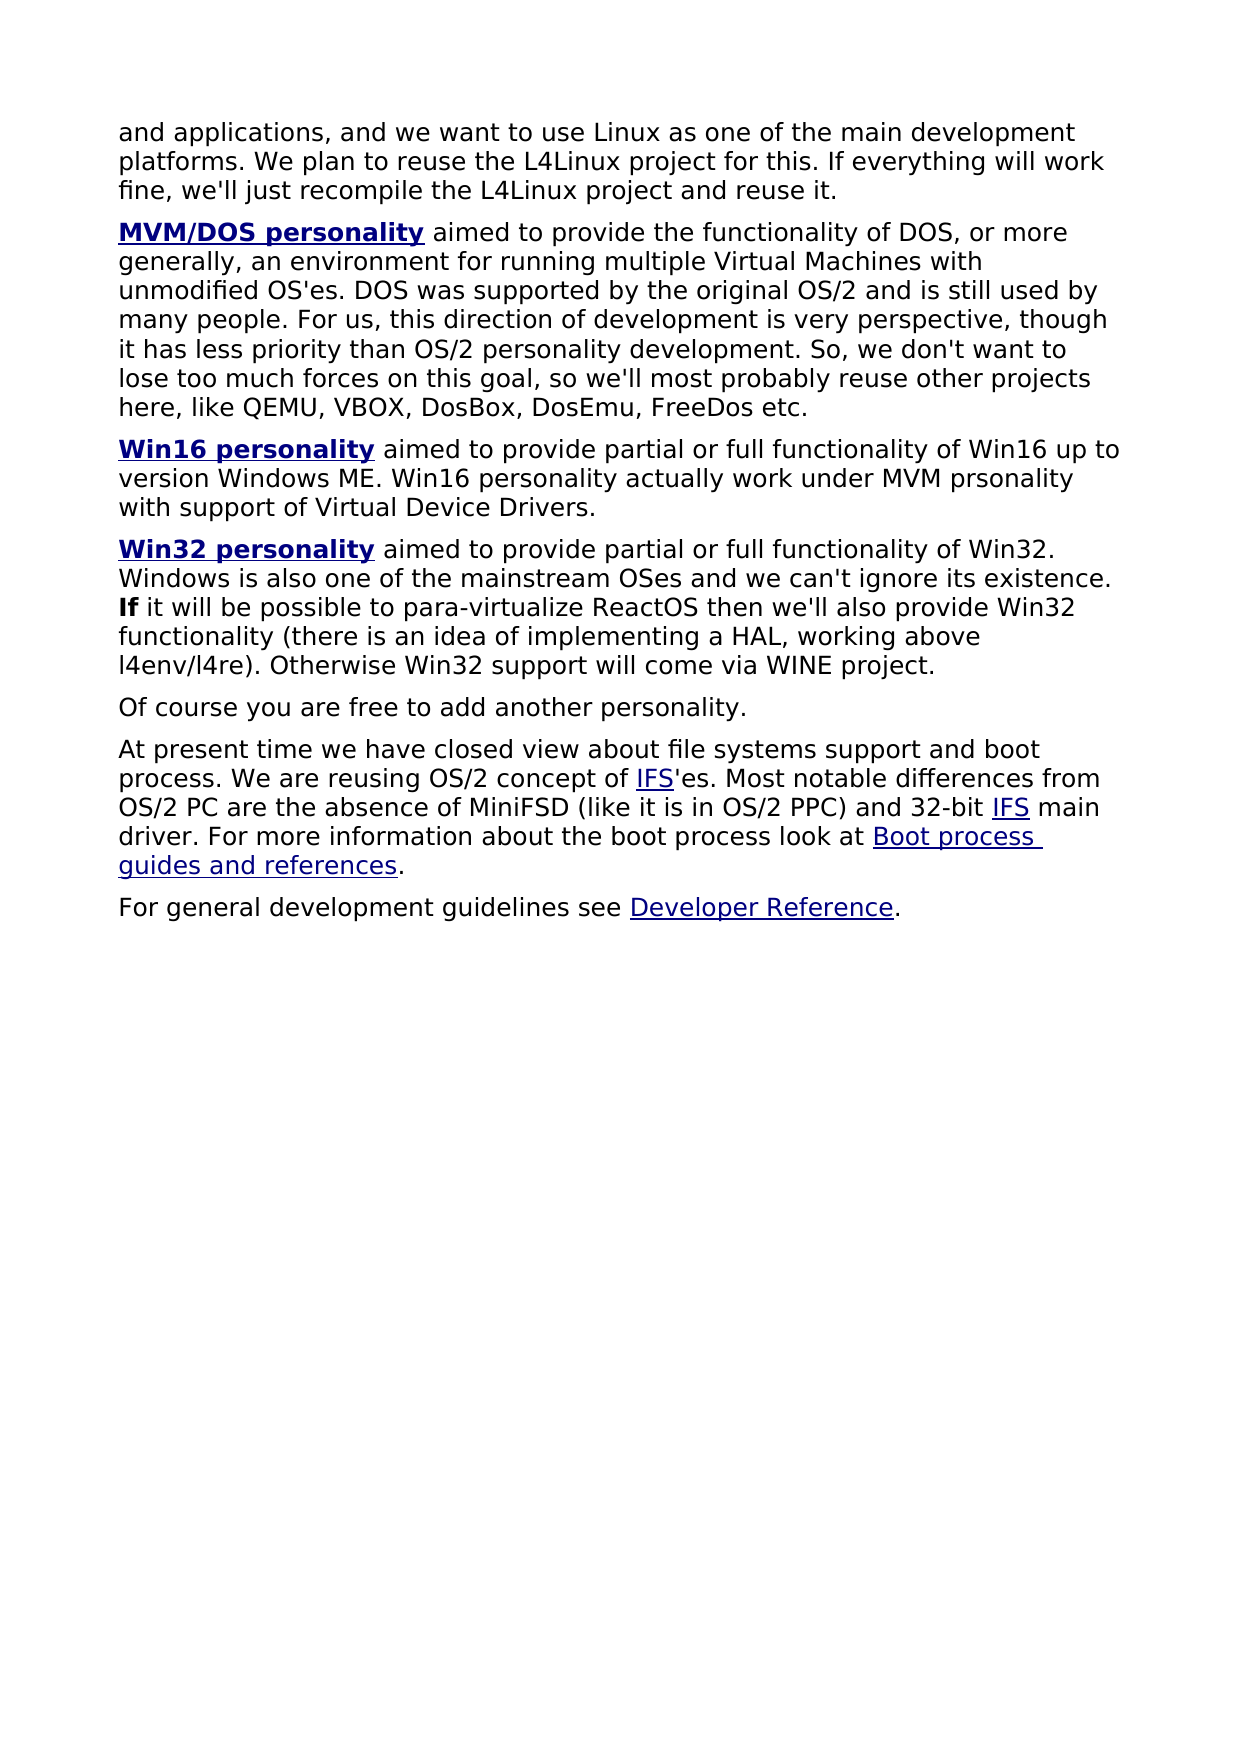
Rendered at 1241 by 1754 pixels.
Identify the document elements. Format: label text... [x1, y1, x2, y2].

text At present time we have closed view about file systems support and boot process. We are reusing OS/2 concept of IFS'es. Most notable differences from OS/2 PC are the absence of MiniFSD (like it is in OS/2 PPC) and 32-bit IFS main driver. For more information about the boot process look at Boot process guides and references. [118, 735, 1122, 881]
text and applications, and we want to use Linux as one of the main development platforms. We plan to reuse the L4Linux project for this. If everything will work fine, we'll just recompile the L4Linux project and reuse it. [118, 118, 1122, 206]
text For general development guidelines see Developer Reference. [118, 893, 1122, 922]
text Of course you are free to add another personality. [118, 693, 1122, 722]
text Win32 personality aimed to provide partial or full functionality of Win32. Windows is also one of the mainstream OSes and we can't ignore its existence. If it will be possible to para-virtualize ReactOS then we'll also provide Win32 functionality (there is an idea of implementing a HAL, working above l4env/l4re). Otherwise Win32 support will come via WINE project. [118, 535, 1122, 681]
text Win16 personality aimed to provide partial or full functionality of Win16 up to version Windows ME. Win16 personality actually work under MVM prsonality with support of Virtual Device Drivers. [118, 435, 1122, 522]
text MVM/DOS personality aimed to provide the functionality of DOS, or more generally, an environment for running multiple Virtual Machines with unmodified OS'es. DOS was supported by the original OS/2 and is still used by many people. For us, this direction of development is very perspective, though it has less priority than OS/2 personality development. So, we don't want to lose too much forces on this goal, so we'll most probably reuse other projects here, like QEMU, VBOX, DosBox, DosEmu, FreeDos etc. [118, 218, 1122, 422]
